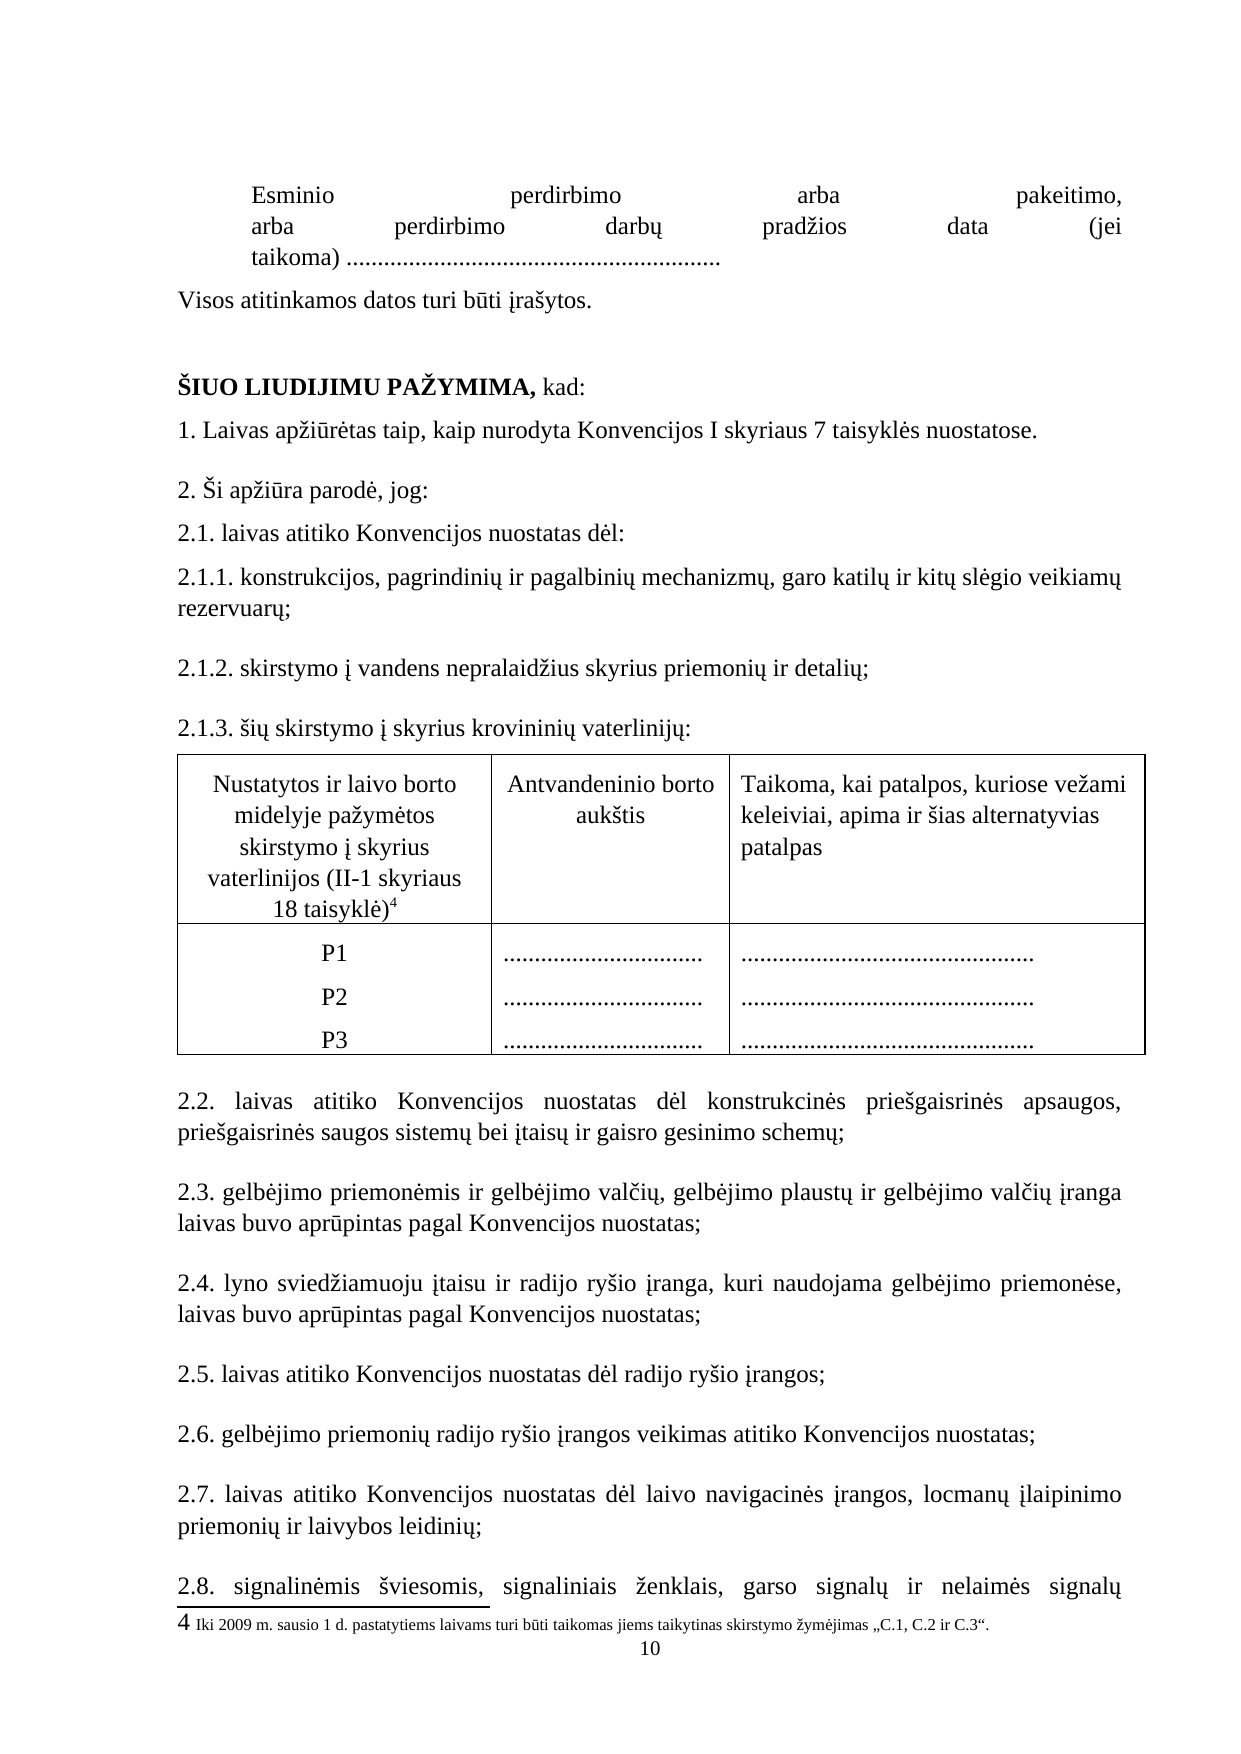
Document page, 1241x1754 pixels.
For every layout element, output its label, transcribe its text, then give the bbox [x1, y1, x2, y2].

table_header Antvandeninio borto aukštis [492, 755, 729, 923]
text Visos atitinkamos datos turi būti įrašytos. [177, 283, 1122, 314]
text 2.1.1. konstrukcijos, pagrindinių ir pagalbinių mechanizmų, garo katilų ir kitų slėgio veikiamų rezervuarų; [177, 559, 1122, 622]
text 2.6. gelbėjimo priemonių radijo ryšio įrangos veikimas atitiko Konvencijos nuostatas; [177, 1417, 1122, 1448]
text 2.8. signalinėmis šviesomis, signaliniais ženklais, garso signalų ir nelaimės signalų [177, 1568, 1122, 1599]
text ŠIUO LIUDIJIMU PAŽYMIMA, kad: [177, 369, 1122, 401]
text 2.3. gelbėjimo priemonėmis ir gelbėjimo valčių, gelbėjimo plaustų ir gelbėjimo valčių įranga laivas buvo aprūpintas pagal Konvencijos nuostatas; [177, 1174, 1122, 1237]
text 2.4. lyno sviedžiamuoju įtaisu ir radijo ryšio įranga, kuri naudojama gelbėjimo priemonėse, laivas buvo aprūpintas pagal Konvencijos nuostatas; [177, 1266, 1122, 1328]
table_cell ................................ ................................ ................................ [492, 924, 729, 1053]
table_header Taikoma, kai patalpos, kuriose vežami keleiviai, apima ir šias alternatyvias patalpas [730, 755, 1144, 923]
text 2.7. laivas atitiko Konvencijos nuostatas dėl laivo navigacinės įrangos, locmanų įlaipinimo priemonių ir laivybos leidinių; [177, 1477, 1122, 1539]
text 2.1.3. šių skirstymo į skyrius krovininių vaterlinijų: [177, 710, 1122, 742]
table_cell ............................................... ............................................... ............................................... [730, 924, 1144, 1053]
text 2. Ši apžiūra parodė, jog: [177, 473, 1122, 504]
text 1. Laivas apžiūrėtas taip, kaip nurodyta Konvencijos I skyriaus 7 taisyklės nuostatose. [177, 413, 1122, 444]
text 2.1. laivas atitiko Konvencijos nuostatas dėl: [177, 516, 1122, 547]
table_cell P1 P2 P3 [178, 924, 491, 1053]
text 2.5. laivas atitiko Konvencijos nuostatas dėl radijo ryšio įrangos; [177, 1357, 1122, 1388]
text Esminio perdirbimo arba pakeitimo, arba perdirbimo darbų pradžios data (jei taikoma) ............................................................ [251, 177, 1122, 271]
table_header Nustatytos ir laivo borto midelyje pažymėtos skirstymo į skyrius vaterlinijos (II-1 skyriaus 18 taisyklė) [178, 755, 491, 923]
text 2.2. laivas atitiko Konvencijos nuostatas dėl konstrukcinės priešgaisrinės apsaugos, priešgaisrinės saugos sistemų bei įtaisų ir gaisro gesinimo schemų; [177, 1083, 1122, 1146]
text 2.1.2. skirstymo į vandens nepralaidžius skyrius priemonių ir detalių; [177, 650, 1122, 682]
